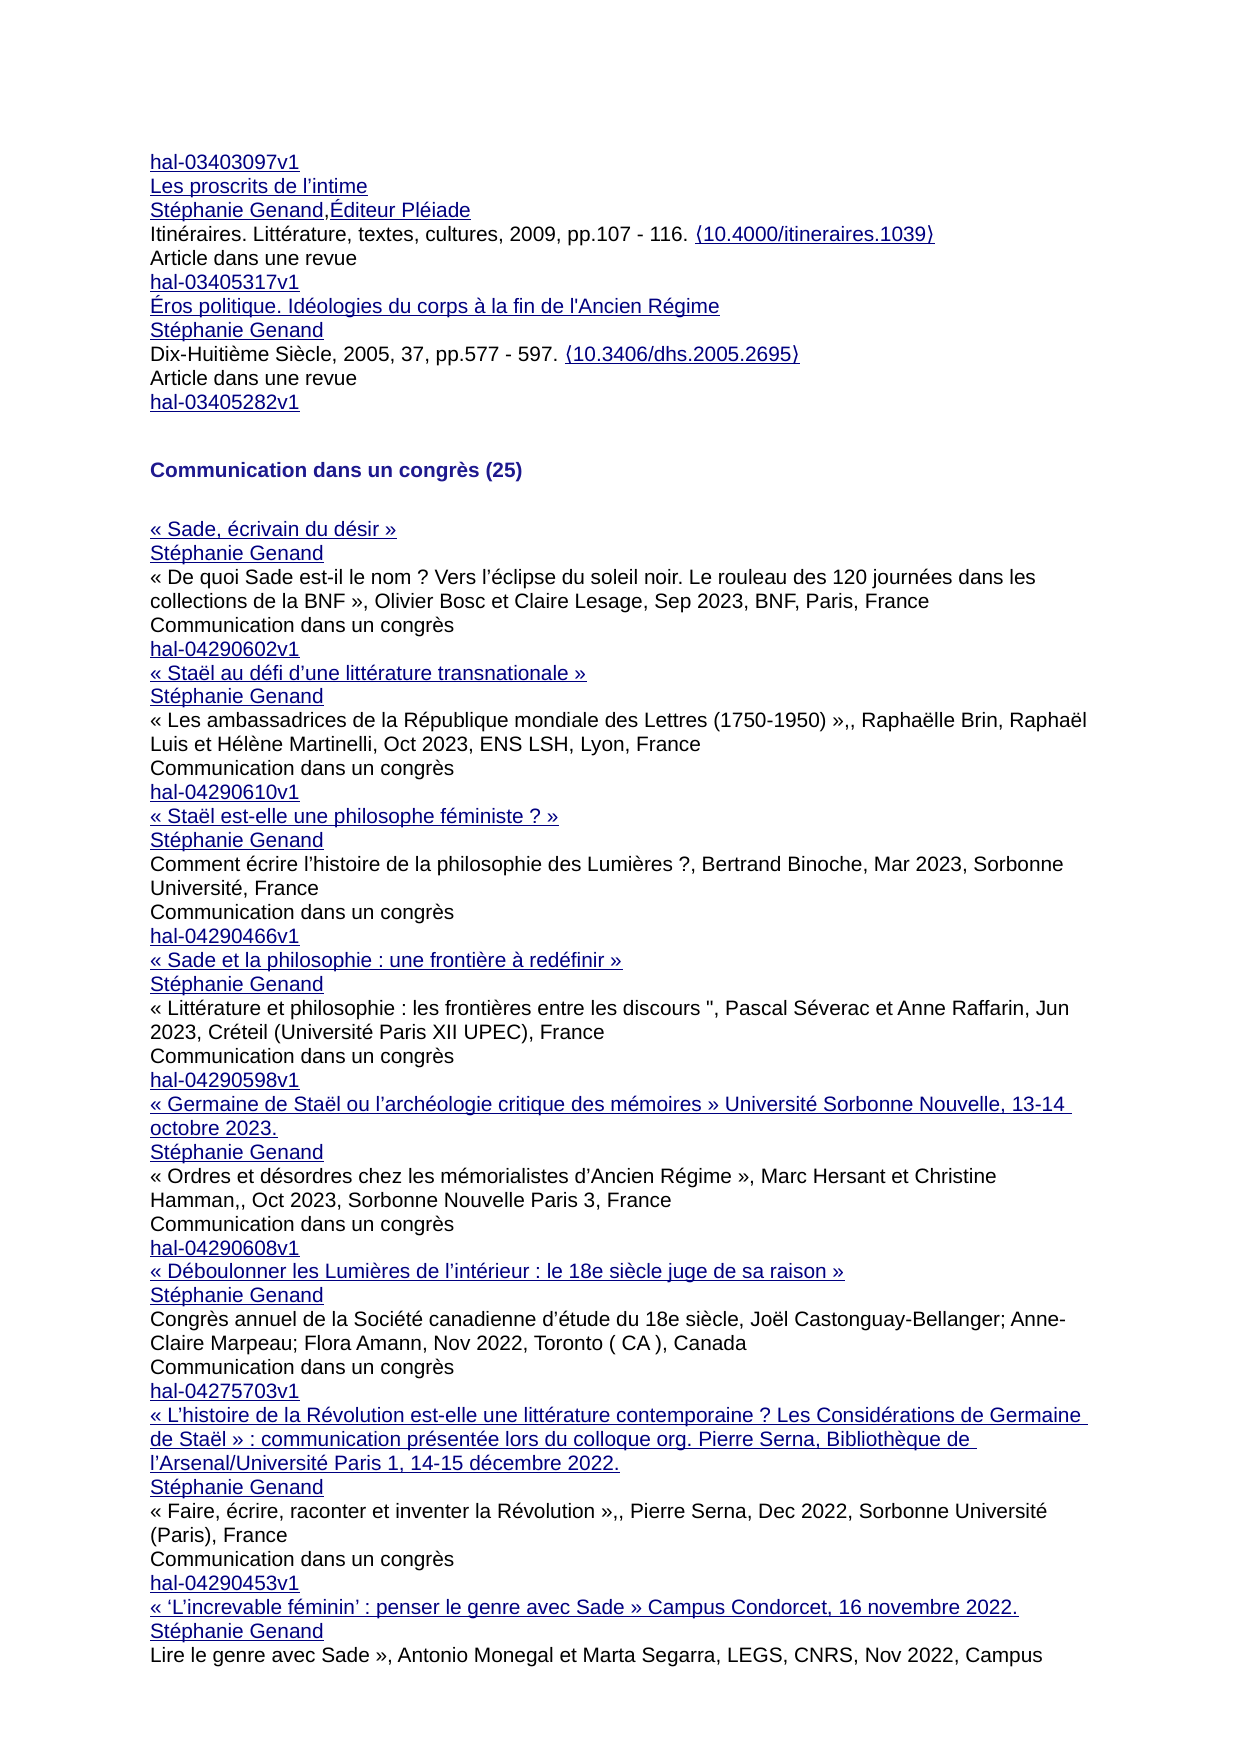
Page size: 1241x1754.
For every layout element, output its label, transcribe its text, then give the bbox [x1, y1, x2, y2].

table_cell Éros politique. Idéologies du corps à la fin de l'Ancien Régime Stéphanie Genand Dix-Huitième Siècle, 2005, 37, pp.577 - 597. ⟨10.3406/dhs.2005.2695⟩ Article dans une revue hal-03405282v1 [150, 294, 1090, 413]
table_cell hal-03403097v1 [150, 150, 1090, 174]
table_header « Sade, écrivain du désir » Stéphanie Genand « De quoi Sade est-il le nom ? Vers l’éclipse du soleil noir. Le rouleau des 120 journées dans les collections de la BNF », Olivier Bosc et Claire Lesage, Sep 2023, BNF, Paris, France Communication dans un congrès hal-04290602v1 [150, 517, 1090, 660]
subtitle Communication dans un congrès (25) [150, 458, 1090, 482]
table_cell « Staël au défi d’une littérature transnationale » Stéphanie Genand « Les ambassadrices de la République mondiale des Lettres (1750-1950) »,, Raphaëlle Brin, Raphaël Luis et Hélène Martinelli, Oct 2023, ENS LSH, Lyon, France Communication dans un congrès hal-04290610v1 [150, 660, 1090, 804]
table_cell « L’histoire de la Révolution est-elle une littérature contemporaine ? Les Considérations de Germaine de Staël » : communication présentée lors du colloque org. Pierre Serna, Bibliothèque de l’Arsenal/Université Paris 1, 14-15 décembre 2022. Stéphanie Genand « Faire, écrire, raconter et inventer la Révolution »,, Pierre Serna, Dec 2022, Sorbonne Université (Paris), France Communication dans un congrès hal-04290453v1 [150, 1403, 1090, 1595]
table_cell « Germaine de Staël ou l’archéologie critique des mémoires » Université Sorbonne Nouvelle, 13-14 octobre 2023. Stéphanie Genand « Ordres et désordres chez les mémorialistes d’Ancien Régime », Marc Hersant et Christine Hamman,, Oct 2023, Sorbonne Nouvelle Paris 3, France Communication dans un congrès hal-04290608v1 [150, 1092, 1090, 1259]
table_cell Les proscrits de l’intime Stéphanie Genand,Éditeur Pléiade Itinéraires. Littérature, textes, cultures, 2009, pp.107 - 116. ⟨10.4000/itineraires.1039⟩ Article dans une revue hal-03405317v1 [150, 174, 1090, 294]
table_cell « Sade et la philosophie : une frontière à redéfinir » Stéphanie Genand « Littérature et philosophie : les frontières entre les discours ", Pascal Séverac et Anne Raffarin, Jun 2023, Créteil (Université Paris XII UPEC), France Communication dans un congrès hal-04290598v1 [150, 948, 1090, 1092]
table_cell « Staël est-elle une philosophe féministe ? » Stéphanie Genand Comment écrire l’histoire de la philosophie des Lumières ?, Bertrand Binoche, Mar 2023, Sorbonne Université, France Communication dans un congrès hal-04290466v1 [150, 804, 1090, 948]
table_cell « ‘L’increvable féminin’ : penser le genre avec Sade » Campus Condorcet, 16 novembre 2022. Stéphanie Genand Lire le genre avec Sade », Antonio Monegal et Marta Segarra, LEGS, CNRS, Nov 2022, Campus [150, 1595, 1090, 1667]
table_cell « Déboulonner les Lumières de l’intérieur : le 18e siècle juge de sa raison » Stéphanie Genand Congrès annuel de la Société canadienne d’étude du 18e siècle, Joël Castonguay-Bellanger; Anne-Claire Marpeau; Flora Amann, Nov 2022, Toronto ( CA ), Canada Communication dans un congrès hal-04275703v1 [150, 1259, 1090, 1403]
